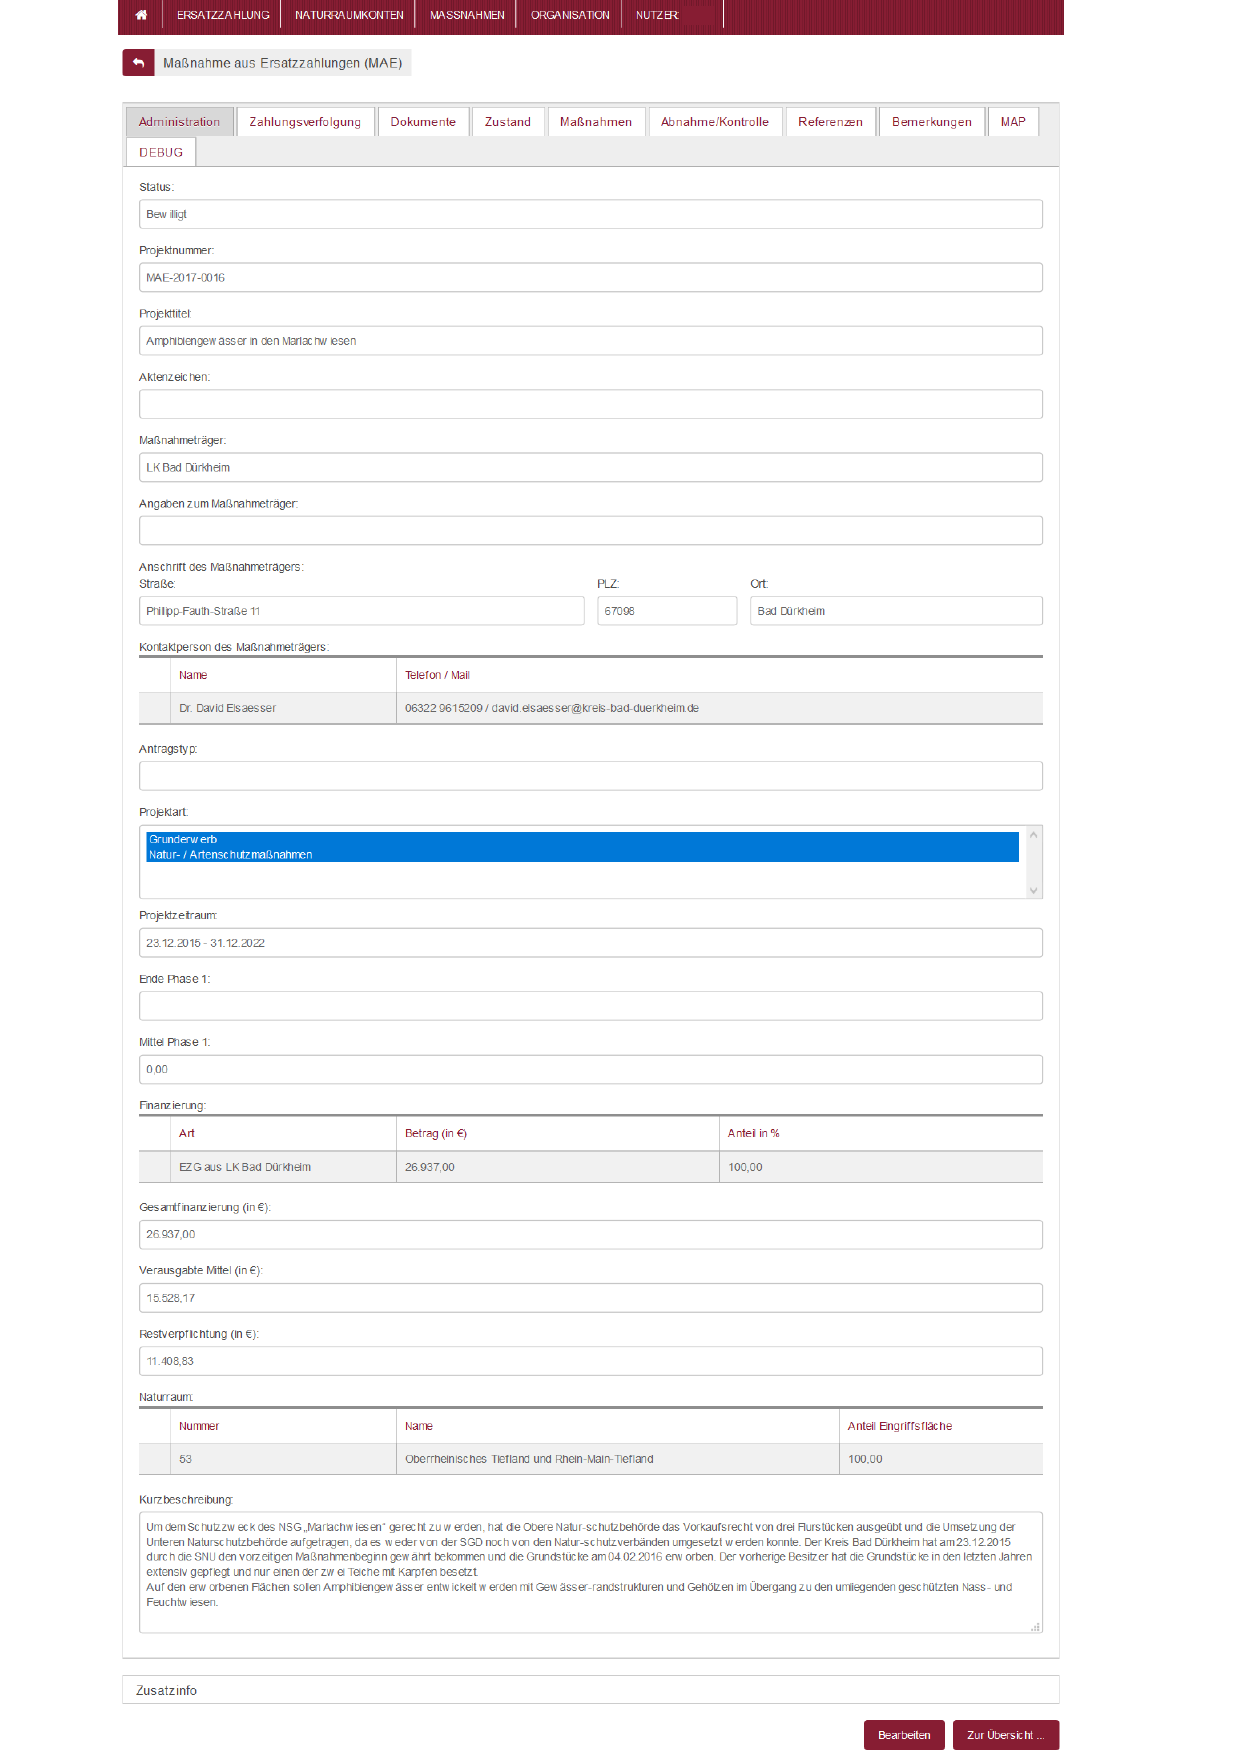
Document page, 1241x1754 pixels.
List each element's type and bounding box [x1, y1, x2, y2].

picture [118, 0, 1064, 1754]
